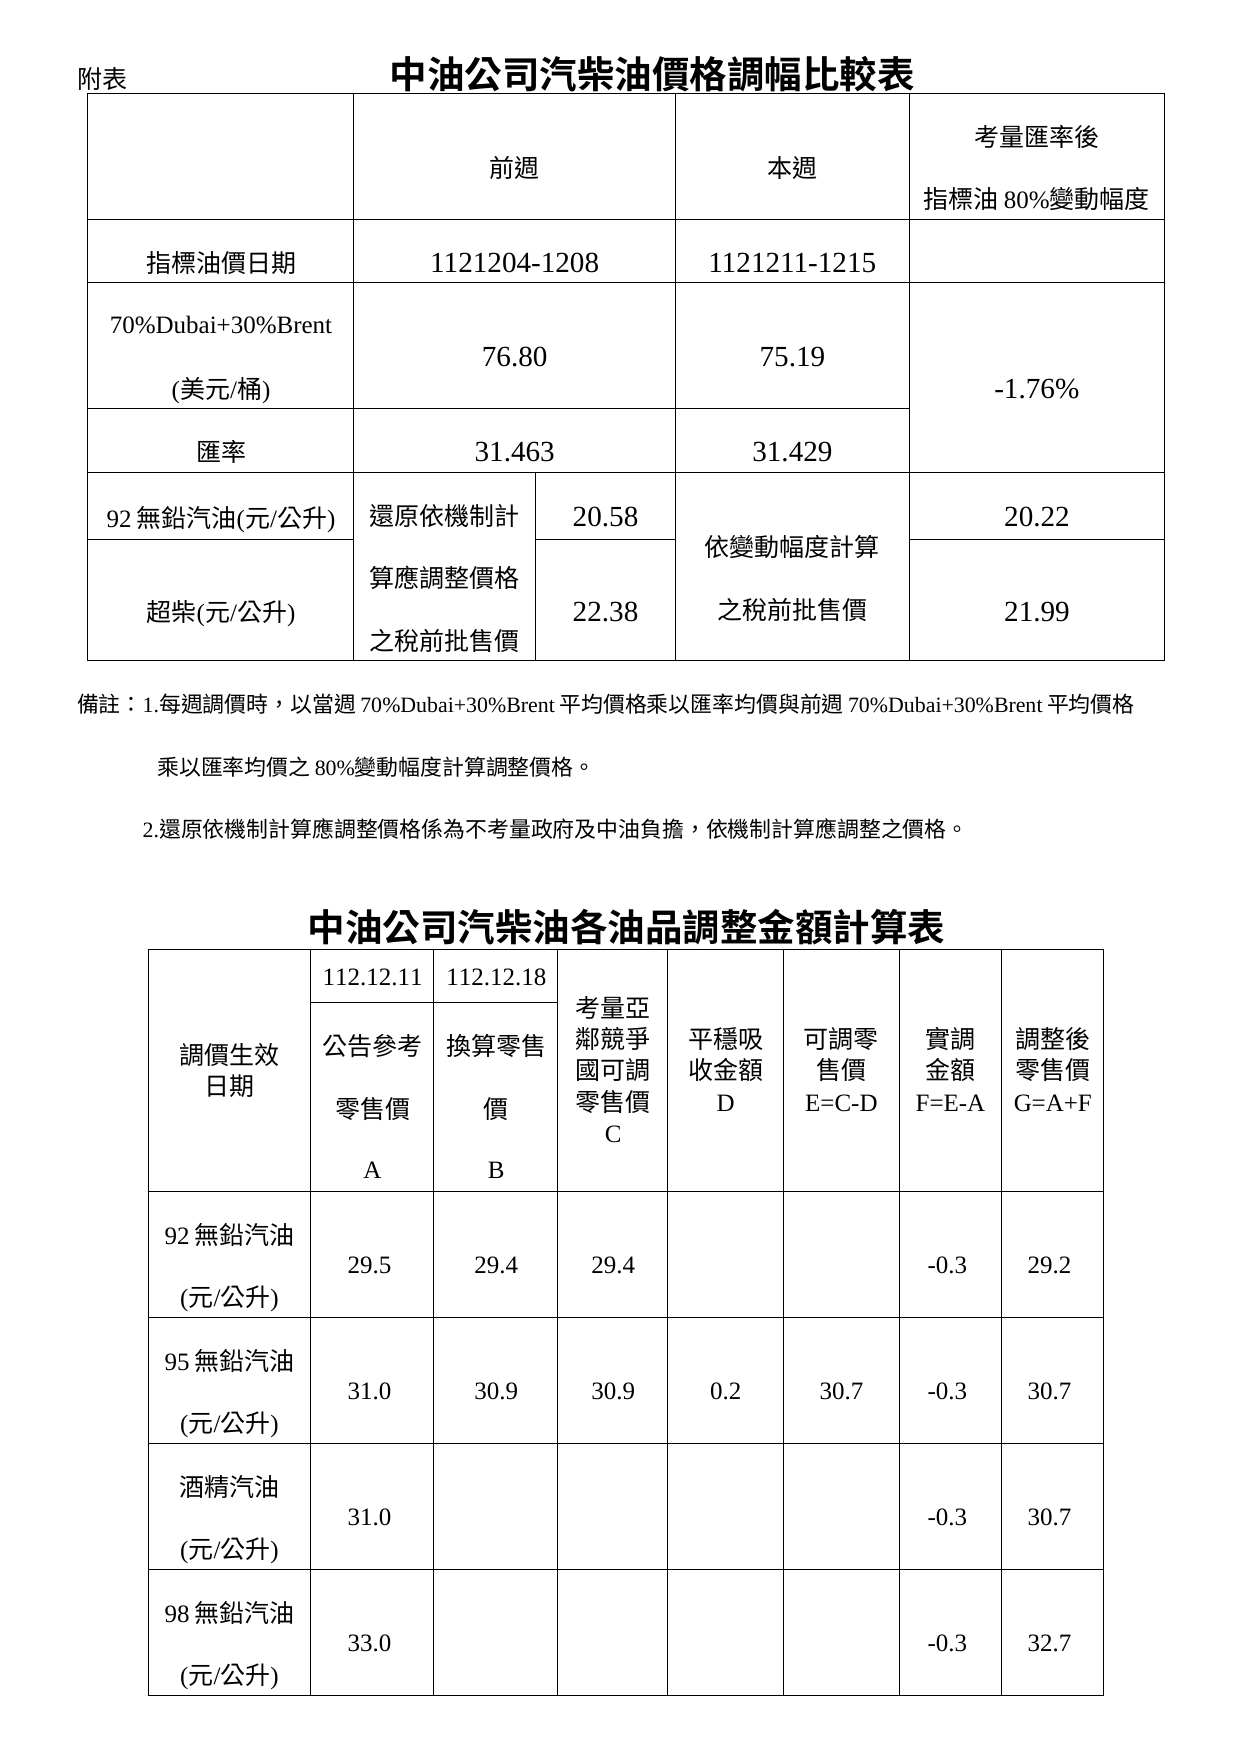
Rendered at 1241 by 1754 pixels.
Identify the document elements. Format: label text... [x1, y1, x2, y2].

table_cell 21.99 [910, 540, 1164, 660]
table_cell 30.7 [1002, 1318, 1103, 1443]
table_cell [784, 1192, 899, 1317]
table_cell 75.19 [676, 283, 909, 408]
text 2.還原依機制計算應調整價格係為不考量政府及中油負擔，依機制計算應調整之價格。 [77, 786, 1175, 849]
table_cell 20.22 [910, 473, 1164, 538]
text 附表 中油公司汽柴油價格調幅比較表 [77, 30, 1175, 93]
table_cell [784, 1570, 899, 1695]
text 中油公司汽柴油各油品調整金額計算表 [77, 911, 1175, 949]
table_cell 76.80 [354, 283, 675, 408]
table_header 可調零售價 E=C-D [784, 950, 899, 1191]
table_header 調價生效 日期 [149, 950, 310, 1191]
table_cell -0.3 [900, 1570, 1001, 1695]
table_cell 30.9 [558, 1318, 667, 1443]
table_header 調整後 零售價 G=A+F [1002, 950, 1103, 1191]
table_cell 29.5 [311, 1192, 433, 1317]
table_cell -1.76% [910, 283, 1164, 472]
table_cell 換算零售價 B [434, 1003, 557, 1191]
table_cell -0.3 [900, 1444, 1001, 1569]
table_header 112.12.11 [311, 950, 433, 1002]
table_cell 31.463 [354, 409, 675, 472]
table_cell -0.3 [900, 1318, 1001, 1443]
table_cell -0.3 [900, 1192, 1001, 1317]
table_cell 98無鉛汽油(元/公升) [149, 1570, 310, 1695]
table_cell 公告參考零售價 A [311, 1003, 433, 1191]
table_cell 70%Dubai+30%Brent (美元/桶) [88, 283, 353, 408]
table_header 112.12.18 [434, 950, 557, 1002]
table_cell [558, 1570, 667, 1695]
text 備註：1.每週調價時，以當週70%Dubai+30%Brent平均價格乘以匯率均價與前週70%Dubai+30%Brent平均價格 [77, 661, 1175, 724]
table_cell 1121204-1208 [354, 220, 675, 282]
table_cell 29.4 [558, 1192, 667, 1317]
table_header [88, 94, 353, 219]
table_cell 指標油價日期 [88, 220, 353, 282]
table_cell 92無鉛汽油(元/公升) [149, 1192, 310, 1317]
table_cell [668, 1444, 783, 1569]
table_cell [434, 1444, 557, 1569]
table_cell 30.7 [784, 1318, 899, 1443]
table_cell 22.38 [536, 540, 675, 660]
table_cell 酒精汽油 (元/公升) [149, 1444, 310, 1569]
table_cell 0.2 [668, 1318, 783, 1443]
table_cell [668, 1570, 783, 1695]
table_cell 31.429 [676, 409, 909, 472]
text 乘以匯率均價之80%變動幅度計算調整價格。 [157, 724, 1175, 786]
table_header 平穩吸收金額 D [668, 950, 783, 1191]
table_cell 33.0 [311, 1570, 433, 1695]
table_cell [434, 1570, 557, 1695]
table_cell 92無鉛汽油(元/公升) [88, 473, 353, 538]
table_cell [784, 1444, 899, 1569]
table_cell 31.0 [311, 1444, 433, 1569]
table_cell 30.9 [434, 1318, 557, 1443]
table_header 本週 [676, 94, 909, 219]
table_header 實調 金額 F=E-A [900, 950, 1001, 1191]
table_header 考量匯率後 指標油80%變動幅度 [910, 94, 1164, 219]
table_cell 30.7 [1002, 1444, 1103, 1569]
table_cell [668, 1192, 783, 1317]
table_cell 32.7 [1002, 1570, 1103, 1695]
table_cell 超柴(元/公升) [88, 540, 353, 660]
table_cell 29.4 [434, 1192, 557, 1317]
table_cell 20.58 [536, 473, 675, 538]
table_cell 31.0 [311, 1318, 433, 1443]
table_cell [558, 1444, 667, 1569]
table_cell 依變動幅度計算 之稅前批售價 [676, 473, 909, 660]
table_cell [910, 220, 1164, 282]
table_header 前週 [354, 94, 675, 219]
table_header 考量亞鄰競爭國可調零售價 C [558, 950, 667, 1191]
table_cell 還原依機制計算應調整價格之稅前批售價 [354, 473, 535, 660]
table_cell 1121211-1215 [676, 220, 909, 282]
table_cell 95無鉛汽油(元/公升) [149, 1318, 310, 1443]
table_cell 匯率 [88, 409, 353, 472]
table_cell 29.2 [1002, 1192, 1103, 1317]
